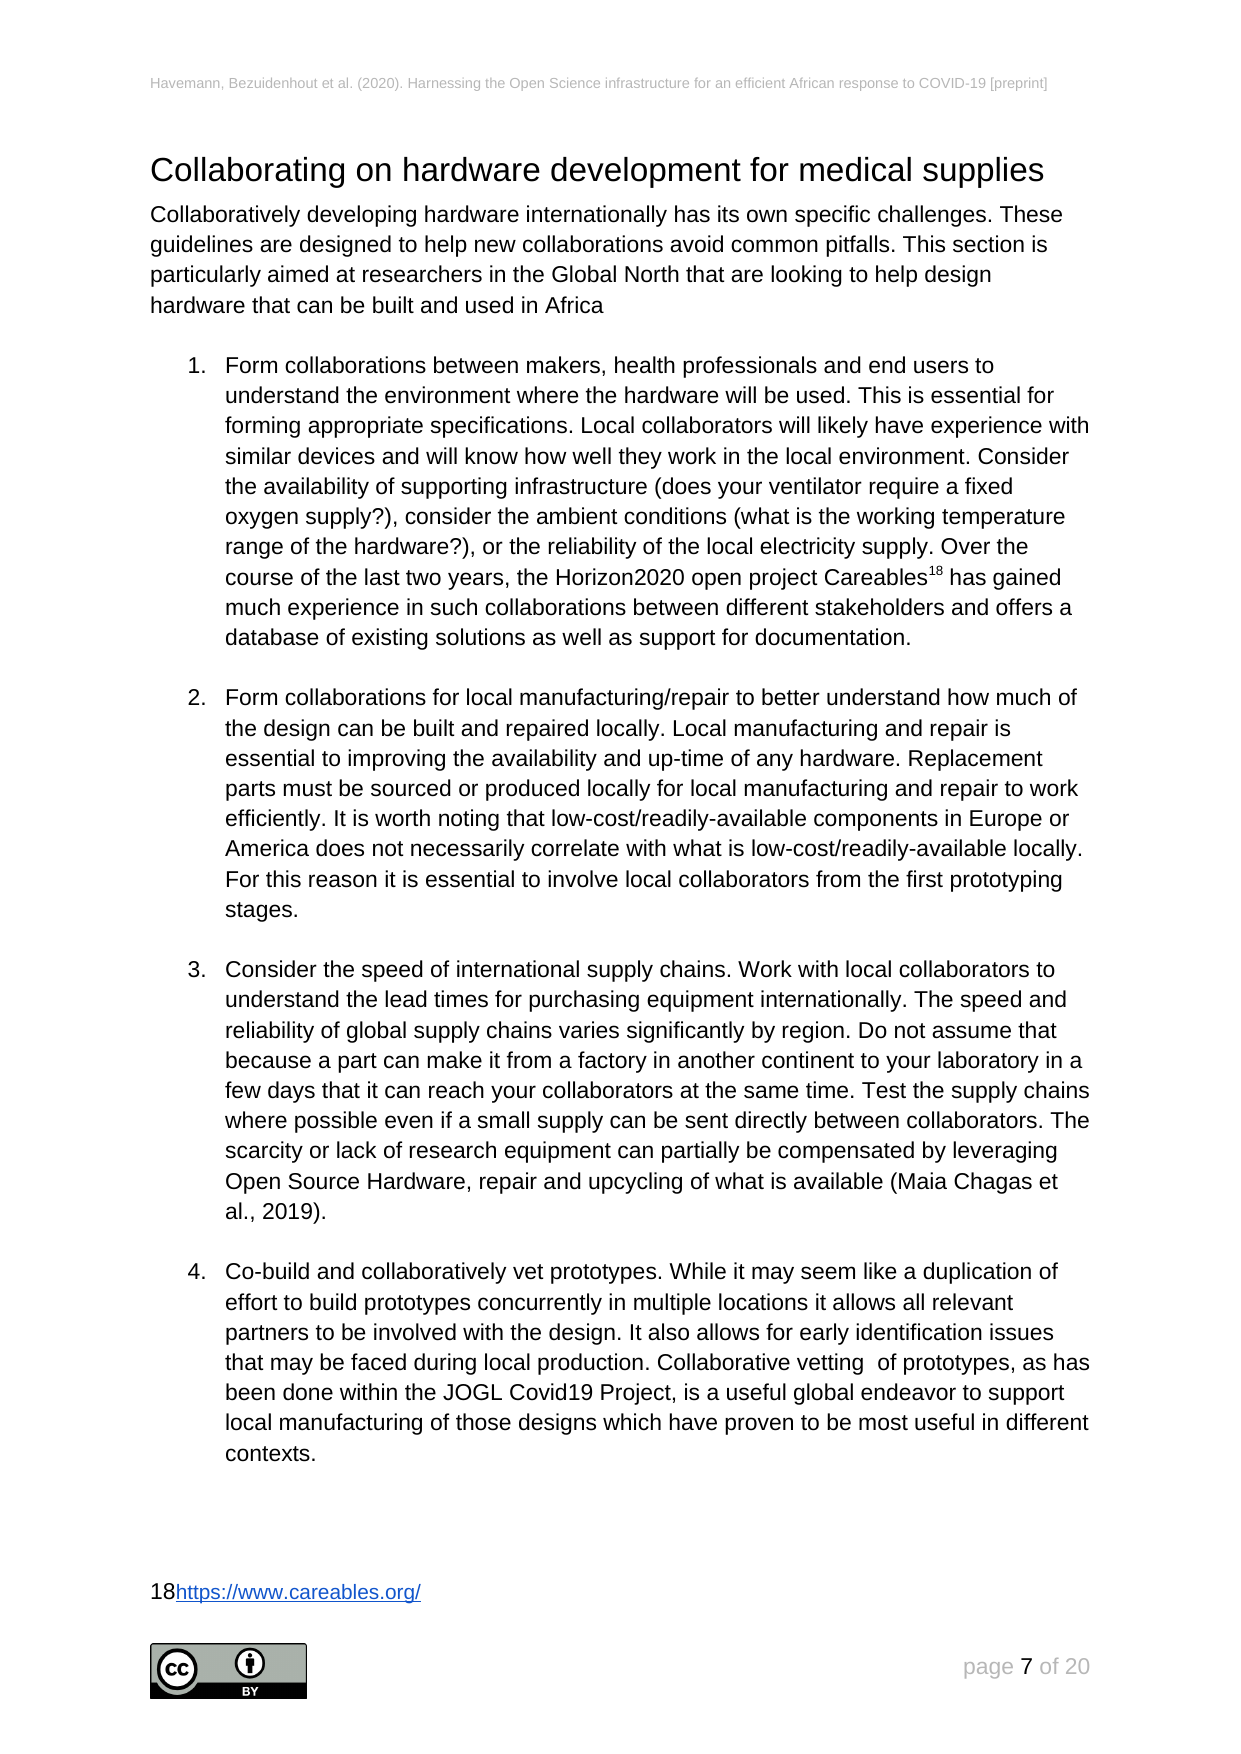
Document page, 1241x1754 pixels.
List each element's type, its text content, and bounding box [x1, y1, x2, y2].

subtitle Collaborating on hardware development for medical supplies [150, 150, 1090, 188]
list Form collaborations for local manufacturing/repair to better understand how much of the design can be built and repaired locally. Local manufacturing and repair is essential to improving the availability and up-time of any hardware. Replacement parts must be sourced or produced locally for local manufacturing and repair to work efficiently. It is worth noting that low-cost/readily-available components in Europe or America does not necessarily correlate with what is low-cost/readily-available locally. For this reason it is essential to involve local collaborators from the first prototyping stages. [187, 684, 1090, 922]
text Collaboratively developing hardware internationally has its own specific challenges. These guidelines are designed to help new collaborations avoid common pitfalls. This section is particularly aimed at researchers in the Global North that are looking to help design hardware that can be built and used in Africa [150, 201, 1090, 318]
list Co-build and collaboratively vet prototypes. While it may seem like a duplication of effort to build prototypes concurrently in multiple locations it allows all relevant partners to be involved with the design. It also allows for early identification issues that may be faced during local production. Collaborative vetting of prototypes, as has been done within the JOGL Covid19 Project, is a useful global endeavor to support local manufacturing of those designs which have proven to be most useful in different contexts. [187, 1258, 1090, 1466]
list Form collaborations between makers, health professionals and end users to understand the environment where the hardware will be used. This is essential for forming appropriate specifications. Local collaborators will likely have experience with similar devices and will know how well they work in the local environment. Consider the availability of supporting infrastructure (does your ventilator require a fixed oxygen supply?), consider the ambient conditions (what is the working temperature range of the hardware?), or the reliability of the local electricity supply. Over the course of the last two years, the Horizon2020 open project Careables has gained much experience in such collaborations between different stakeholders and offers a database of existing solutions as well as support for documentation. [187, 352, 1090, 650]
picture [150, 1643, 307, 1699]
list https://www.careables.org/ [150, 1578, 1090, 1604]
list Consider the speed of international supply chains. Work with local collaborators to understand the lead times for purchasing equipment internationally. The speed and reliability of global supply chains varies significantly by region. Do not assume that because a part can make it from a factory in another continent to your laboratory in a few days that it can reach your collaborators at the same time. Test the supply chains where possible even if a small supply can be sent directly between collaborators. The scarcity or lack of research equipment can partially be compensated by leveraging Open Source Hardware, repair and upcycling of what is available (Maia Chagas et al., 2019). [187, 956, 1090, 1224]
